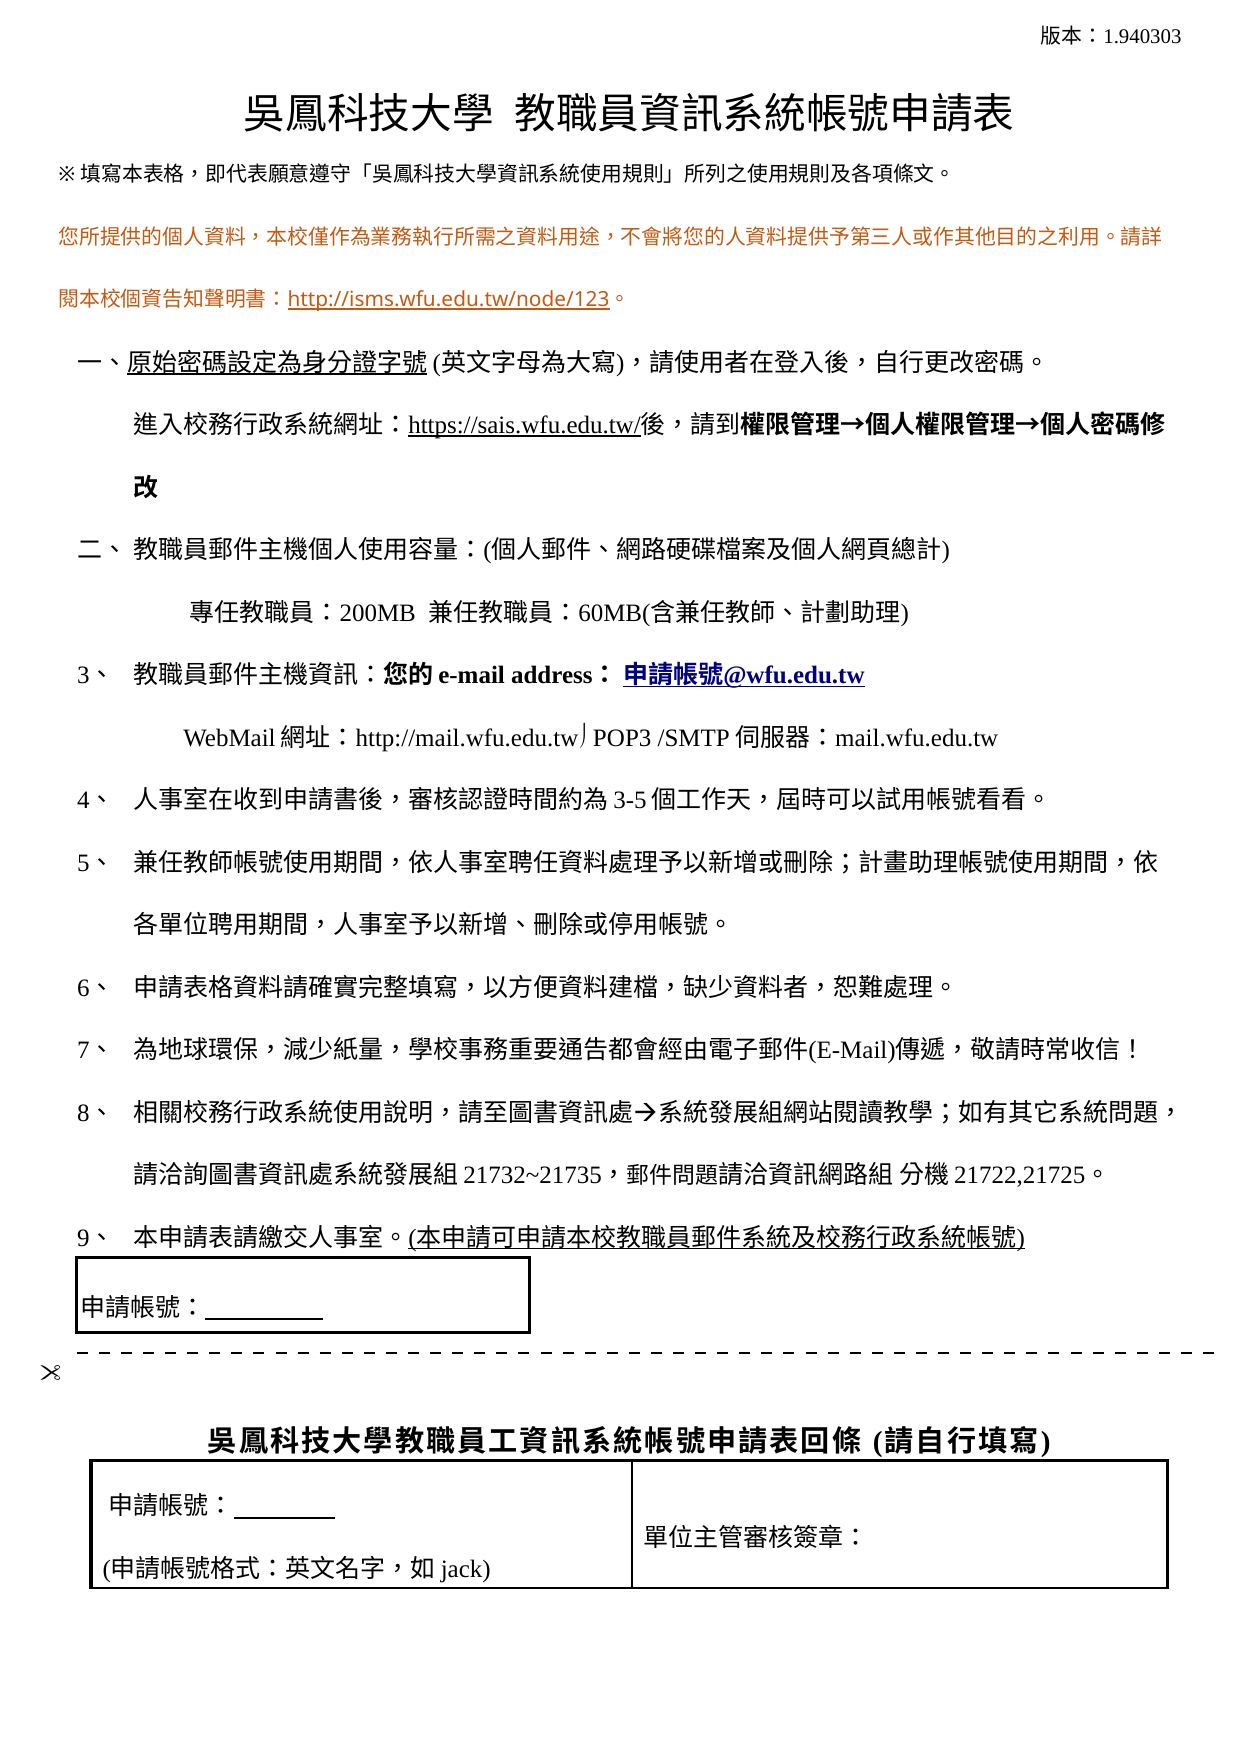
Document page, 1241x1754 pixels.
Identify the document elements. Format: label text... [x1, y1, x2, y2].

list 申請表格資料請確實完整填寫，以方便資料建檔，缺少資料者，恕難處理。 [77, 943, 1181, 1006]
text 專任教職員：200MB 兼任教職員：60MB(含兼任教師、計劃助理) [189, 568, 1181, 631]
text 您所提供的個人資料，本校僅作為業務執行所需之資料用途，不會將您的人資料提供予第三人或作其他目的之利用。請詳閱本校個資告知聲明書：http://isms.wfu.edu.tw/node/123。 [58, 193, 1181, 318]
text  [39, 1334, 1181, 1397]
text WebMail網址：http://mail.wfu.edu.tw POP3 /SMTP伺服器：mail.wfu.edu.tw [183, 693, 1181, 756]
list 教職員郵件主機資訊：您的e-mail address： 申請帳號@wfu.edu.tw [77, 631, 1181, 693]
table_header 申請帳號： [78, 1259, 528, 1331]
list 相關校務行政系統使用說明，請至圖書資訊處系統發展組網站閱讀教學；如有其它系統問題，請洽詢圖書資訊處系統發展組21732~21735，郵件問題請洽資訊網路組 分機21722,21725。 [77, 1068, 1181, 1193]
list 兼任教師帳號使用期間，依人事室聘任資料處理予以新增或刪除；計畫助理帳號使用期間，依各單位聘用期間，人事室予以新增、刪除或停用帳號。 [77, 818, 1181, 943]
text 吳鳳科技大學 教職員資訊系統帳號申請表 [77, 68, 1181, 131]
text 二、 教職員郵件主機個人使用容量：(個人郵件、網路硬碟檔案及個人網頁總計) [77, 506, 1181, 568]
list 為地球環保，減少紙量，學校事務重要通告都會經由電子郵件(E-Mail)傳遞，敬請時常收信！ [77, 1006, 1181, 1068]
list 人事室在收到申請書後，審核認證時間約為3-5個工作天，屆時可以試用帳號看看。 [77, 756, 1181, 818]
table_header 申請帳號： (申請帳號格式：英文名字，如jack) [93, 1462, 631, 1587]
list 本申請表請繳交人事室。(本申請可申請本校教職員郵件系統及校務行政系統帳號) [77, 1193, 1181, 1256]
text 吳鳳科技大學教職員工資訊系統帳號申請表回條 (請自行填寫) [77, 1397, 1181, 1459]
text 一、原始密碼設定為身分證字號 (英文字母為大寫)，請使用者在登入後，自行更改密碼。 [77, 318, 1181, 381]
table_header 單位主管審核簽章： [633, 1462, 1166, 1587]
text ※ 填寫本表格，即代表願意遵守「吳鳳科技大學資訊系統使用規則」所列之使用規則及各項條文。 [58, 131, 1181, 193]
text 進入校務行政系統網址：https://sais.wfu.edu.tw/後，請到權限管理→個人權限管理→個人密碼修改 [77, 381, 1181, 506]
